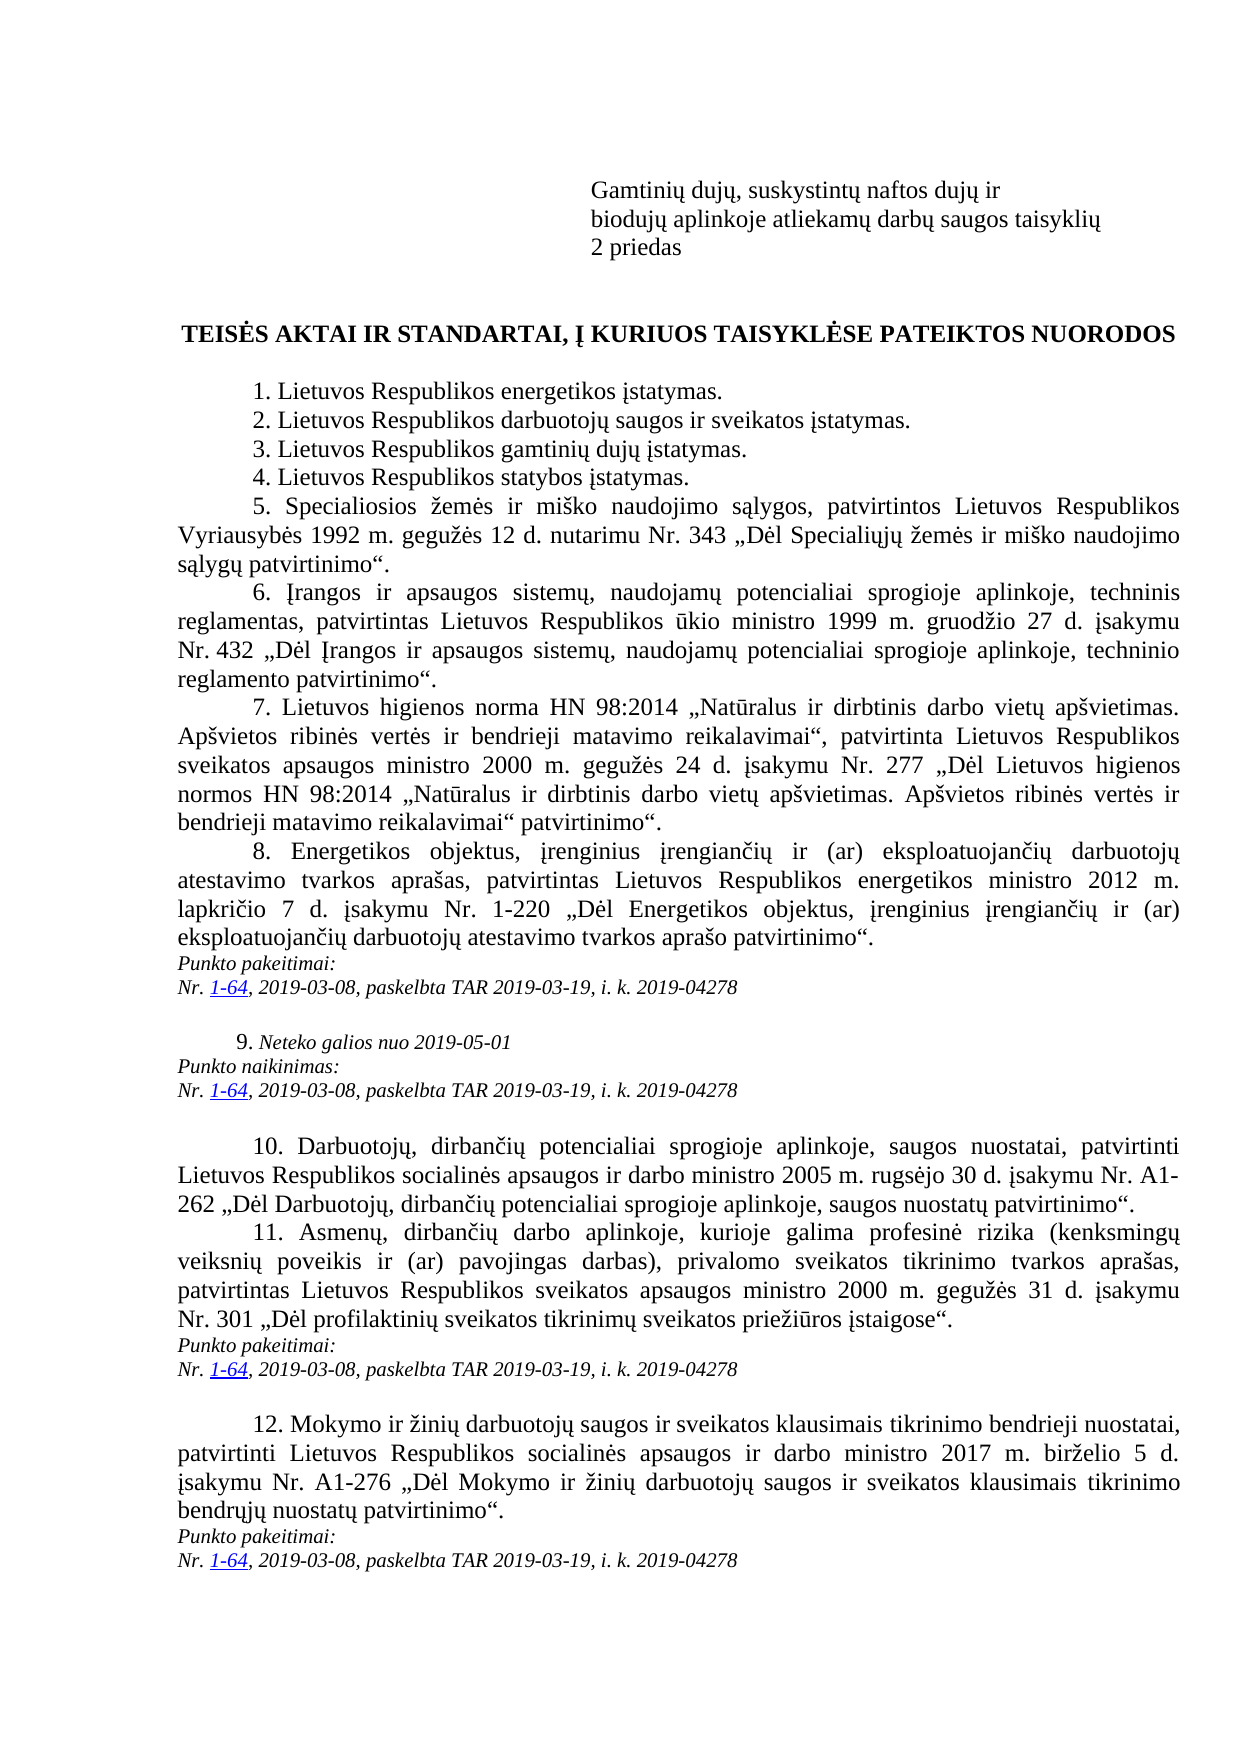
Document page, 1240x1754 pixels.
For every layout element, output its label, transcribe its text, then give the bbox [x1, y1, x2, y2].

text 2 priedas [177, 232, 1181, 261]
text Nr. 1-64, 2019-03-08, paskelbta TAR 2019-03-19, i. k. 2019-04278 [177, 1548, 1181, 1572]
text biodujų aplinkoje atliekamų darbų saugos taisyklių [177, 204, 1181, 232]
text 12. Mokymo ir žinių darbuotojų saugos ir sveikatos klausimais tikrinimo bendrieji nuostatai, patvirtinti Lietuvos Respublikos socialinės apsaugos ir darbo ministro 2017 m. birželio 5 d. įsakymu Nr. A1-276 „Dėl Mokymo ir žinių darbuotojų saugos ir sveikatos klausimais tikrinimo bendrųjų nuostatų patvirtinimo“. [177, 1409, 1181, 1524]
text 8. Energetikos objektus, įrenginius įrengiančių ir (ar) eksploatuojančių darbuotojų atestavimo tvarkos aprašas, patvirtintas Lietuvos Respublikos energetikos ministro 2012 m. lapkričio 7 d. įsakymu Nr. 1-220 „Dėl Energetikos objektus, įrenginius įrengiančių ir (ar) eksploatuojančių darbuotojų atestavimo tvarkos aprašo patvirtinimo“. [177, 836, 1181, 951]
text 10. Darbuotojų, dirbančių potencialiai sprogioje aplinkoje, saugos nuostatai, patvirtinti Lietuvos Respublikos socialinės apsaugos ir darbo ministro 2005 m. rugsėjo 30 d. įsakymu Nr. A1-262 „Dėl Darbuotojų, dirbančių potencialiai sprogioje aplinkoje, saugos nuostatų patvirtinimo“. [177, 1131, 1181, 1217]
text 5. Specialiosios žemės ir miško naudojimo sąlygos, patvirtintos Lietuvos Respublikos Vyriausybės 1992 m. gegužės 12 d. nutarimu Nr. 343 „Dėl Specialiųjų žemės ir miško naudojimo sąlygų patvirtinimo“. [177, 491, 1181, 577]
text 1. Lietuvos Respublikos energetikos įstatymas. [177, 376, 1181, 405]
text 3. Lietuvos Respublikos gamtinių dujų įstatymas. [177, 434, 1181, 462]
text Punkto pakeitimai: [177, 951, 1181, 975]
text Nr. 1-64, 2019-03-08, paskelbta TAR 2019-03-19, i. k. 2019-04278 [177, 975, 1181, 999]
text 6. Įrangos ir apsaugos sistemų, naudojamų potencialiai sprogioje aplinkoje, techninis reglamentas, patvirtintas Lietuvos Respublikos ūkio ministro 1999 m. gruodžio 27 d. įsakymu Nr. 432 „Dėl Įrangos ir apsaugos sistemų, naudojamų potencialiai sprogioje aplinkoje, techninio reglamento patvirtinimo“. [177, 577, 1181, 692]
text Punkto pakeitimai: [177, 1332, 1181, 1357]
text Nr. 1-64, 2019-03-08, paskelbta TAR 2019-03-19, i. k. 2019-04278 [177, 1357, 1181, 1381]
text TEISĖS AKTAI IR STANDARTAI, Į KURIUOS TAISYKLĖSE PATEIKTOS NUORODOS [177, 319, 1181, 347]
text Punkto naikinimas: [177, 1054, 1181, 1078]
text 7. Lietuvos higienos norma HN 98:2014 „Natūralus ir dirbtinis darbo vietų apšvietimas. Apšvietos ribinės vertės ir bendrieji matavimo reikalavimai“, patvirtinta Lietuvos Respublikos sveikatos apsaugos ministro 2000 m. gegužės 24 d. įsakymu Nr. 277 „Dėl Lietuvos higienos normos HN 98:2014 „Natūralus ir dirbtinis darbo vietų apšvietimas. Apšvietos ribinės vertės ir bendrieji matavimo reikalavimai“ patvirtinimo“. [177, 692, 1181, 836]
text Nr. 1-64, 2019-03-08, paskelbta TAR 2019-03-19, i. k. 2019-04278 [177, 1078, 1181, 1102]
text Punkto pakeitimai: [177, 1524, 1181, 1548]
text 11. Asmenų, dirbančių darbo aplinkoje, kurioje galima profesinė rizika (kenksmingų veiksnių poveikis ir (ar) pavojingas darbas), privalomo sveikatos tikrinimo tvarkos aprašas, patvirtintas Lietuvos Respublikos sveikatos apsaugos ministro 2000 m. gegužės 31 d. įsakymu Nr. 301 „Dėl profilaktinių sveikatos tikrinimų sveikatos priežiūros įstaigose“. [177, 1217, 1181, 1332]
text 4. Lietuvos Respublikos statybos įstatymas. [177, 462, 1181, 491]
text 2. Lietuvos Respublikos darbuotojų saugos ir sveikatos įstatymas. [177, 405, 1181, 434]
text 9. Neteko galios nuo 2019-05-01 [177, 1028, 1181, 1054]
text Gamtinių dujų, suskystintų naftos dujų ir [177, 175, 1181, 204]
